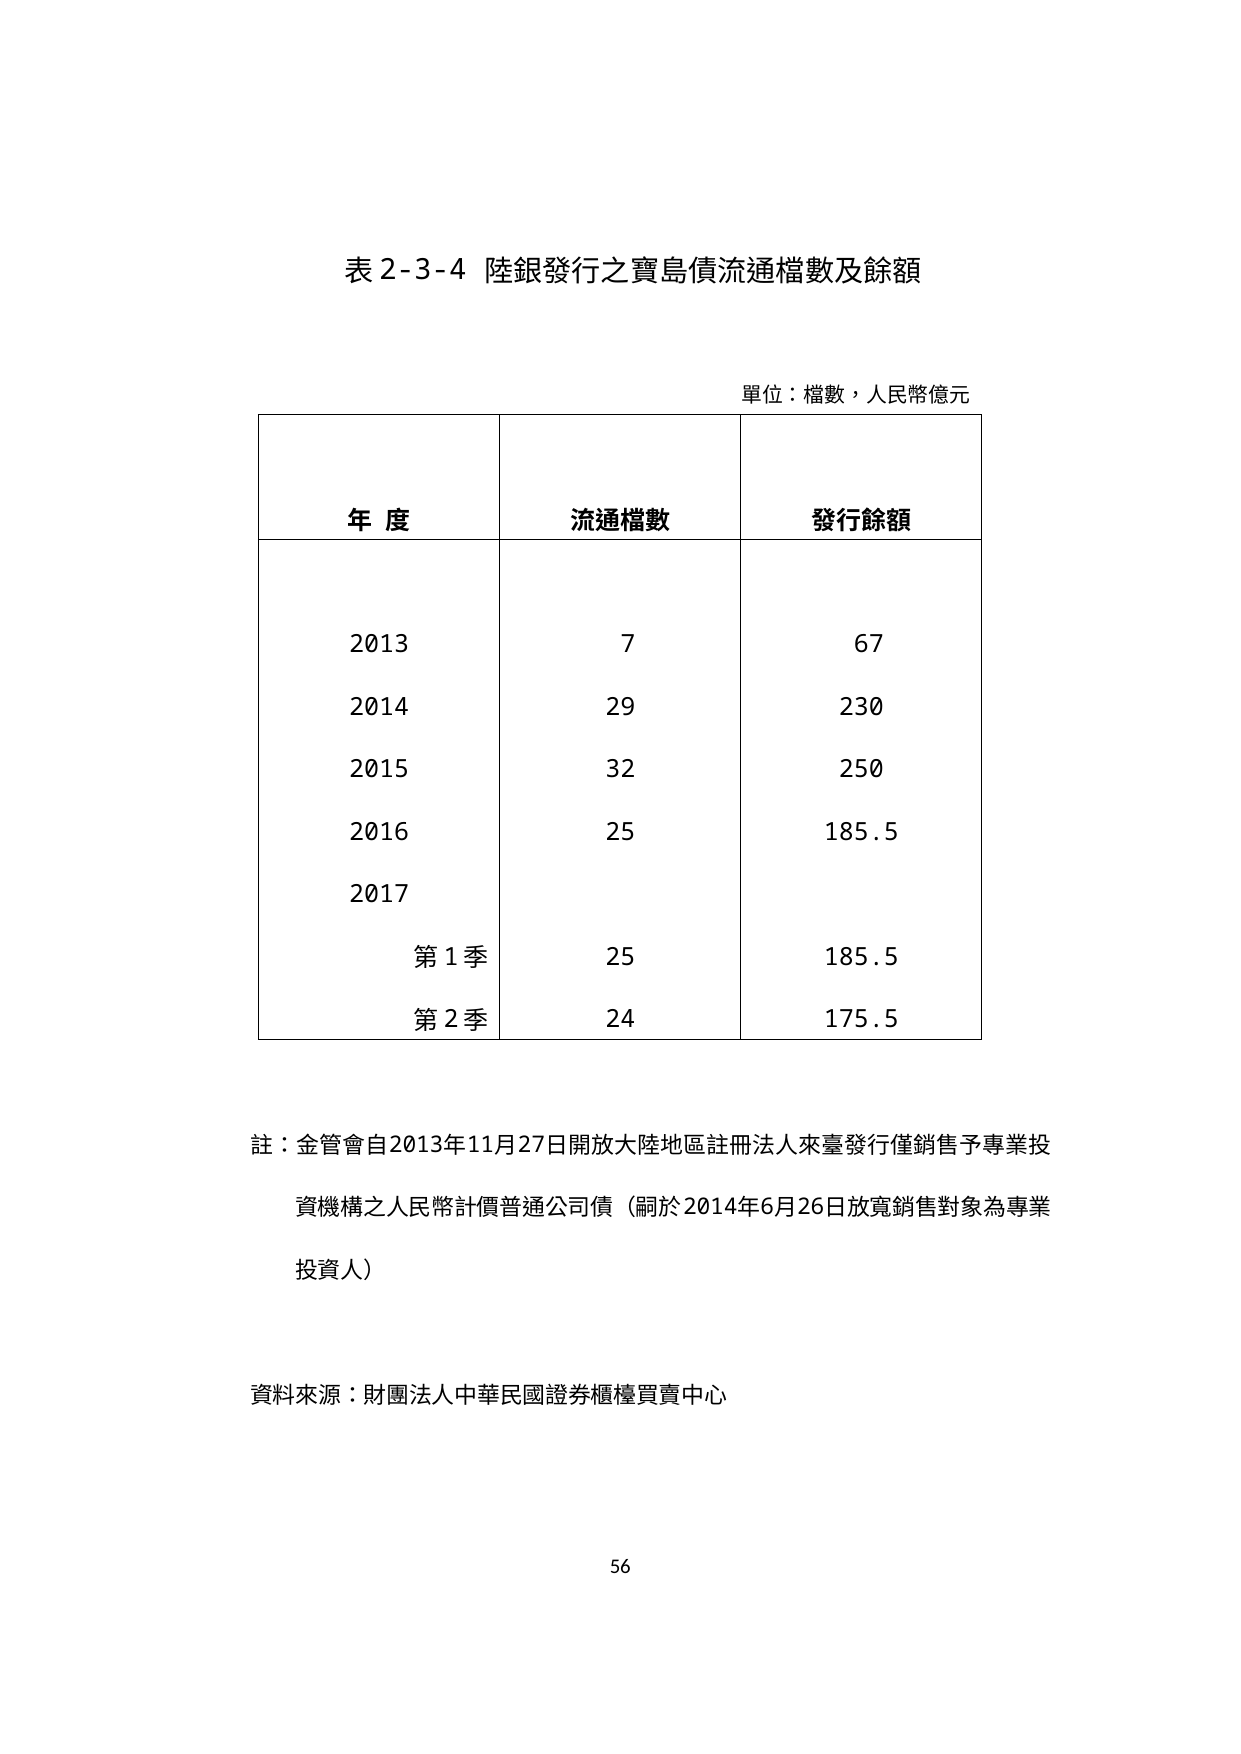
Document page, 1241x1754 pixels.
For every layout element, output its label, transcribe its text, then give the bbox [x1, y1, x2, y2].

text 表2-3-4 陸銀發行之寶島債流通檔數及餘額 [187, 227, 1078, 289]
table_cell 2013 2014 2015 2016 2017 第1季 第2季 [259, 540, 499, 1039]
table_header 發行餘額 [741, 415, 981, 539]
text 註：金管會自2013年11月27日開放大陸地區註冊法人來臺發行僅銷售予專業投資機構之人民幣計價普通公司債（嗣於2014年6月26日放寬銷售對象為專業投資人） [250, 1102, 1053, 1289]
table_header 流通檔數 [500, 415, 740, 539]
table_cell 7 29 32 25 25 24 [500, 540, 740, 1039]
table_cell 67 230 250 185.5 185.5 175.5 [741, 540, 981, 1039]
text 資料來源：財團法人中華民國證券櫃檯買賣中心 [250, 1352, 1053, 1414]
table_header 年 度 [259, 415, 499, 539]
text 單位：檔數，人民幣億元 [187, 352, 970, 414]
